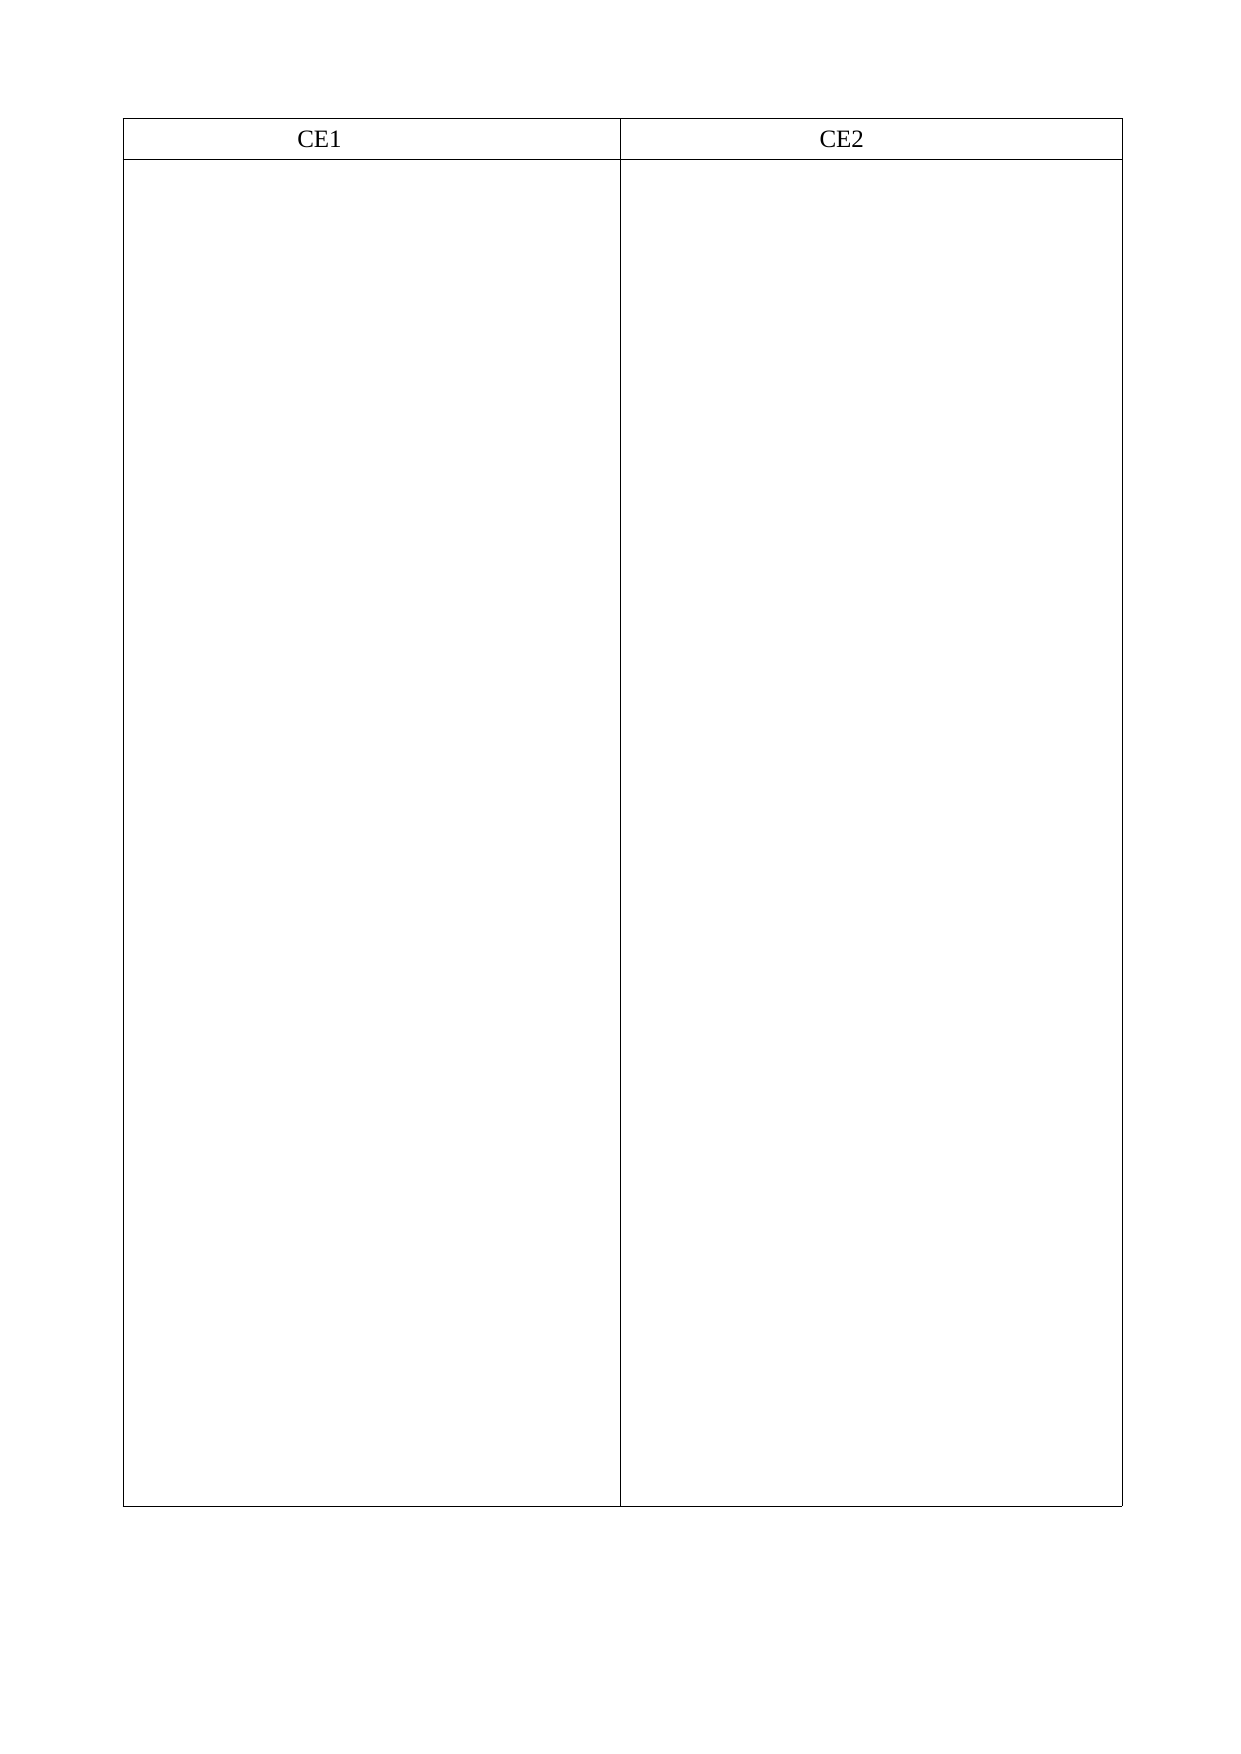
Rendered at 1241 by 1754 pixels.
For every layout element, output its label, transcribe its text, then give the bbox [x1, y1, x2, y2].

table_header CE2 [621, 119, 1122, 158]
table_header CE1 [124, 119, 620, 158]
table_cell [124, 160, 620, 1506]
table_cell [621, 160, 1122, 1506]
